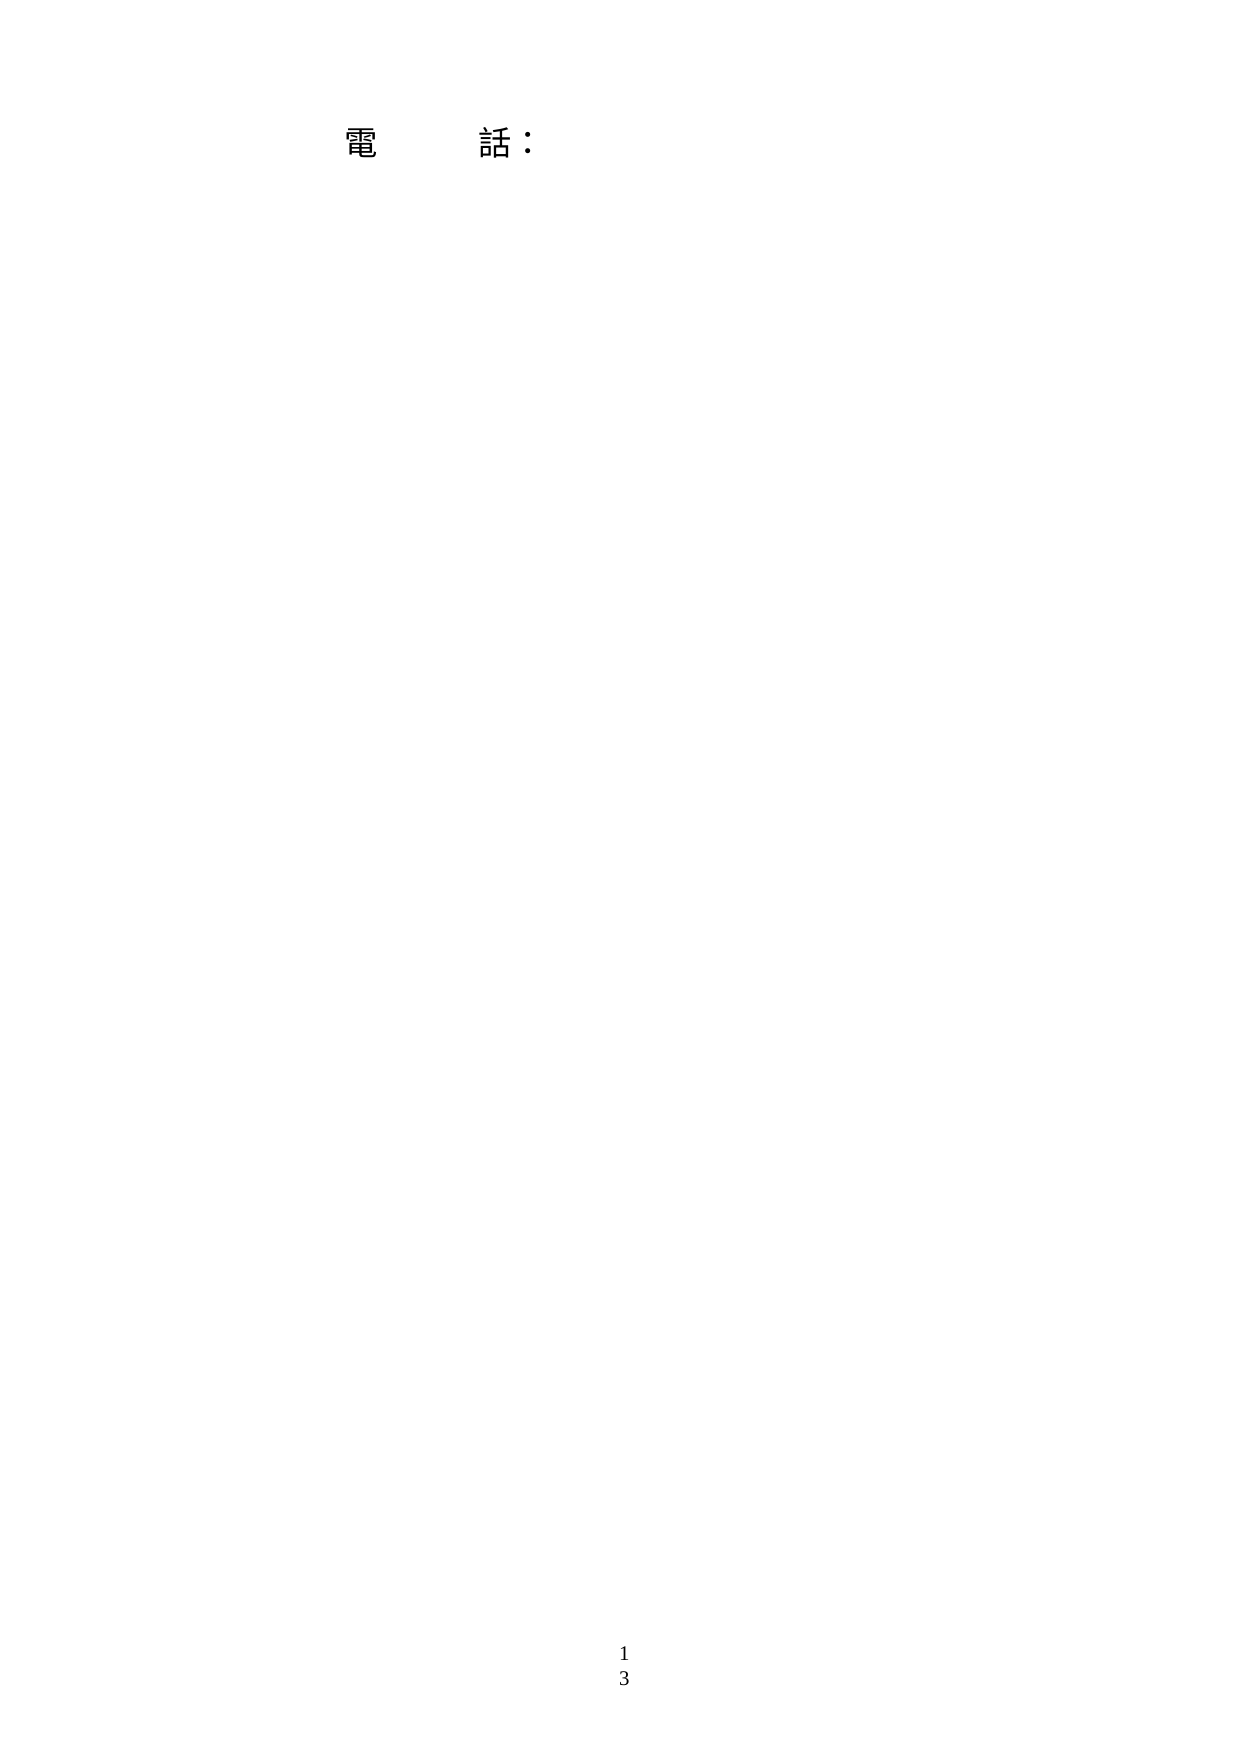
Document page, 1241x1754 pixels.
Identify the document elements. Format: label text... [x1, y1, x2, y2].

text 電 話： [344, 115, 1146, 165]
